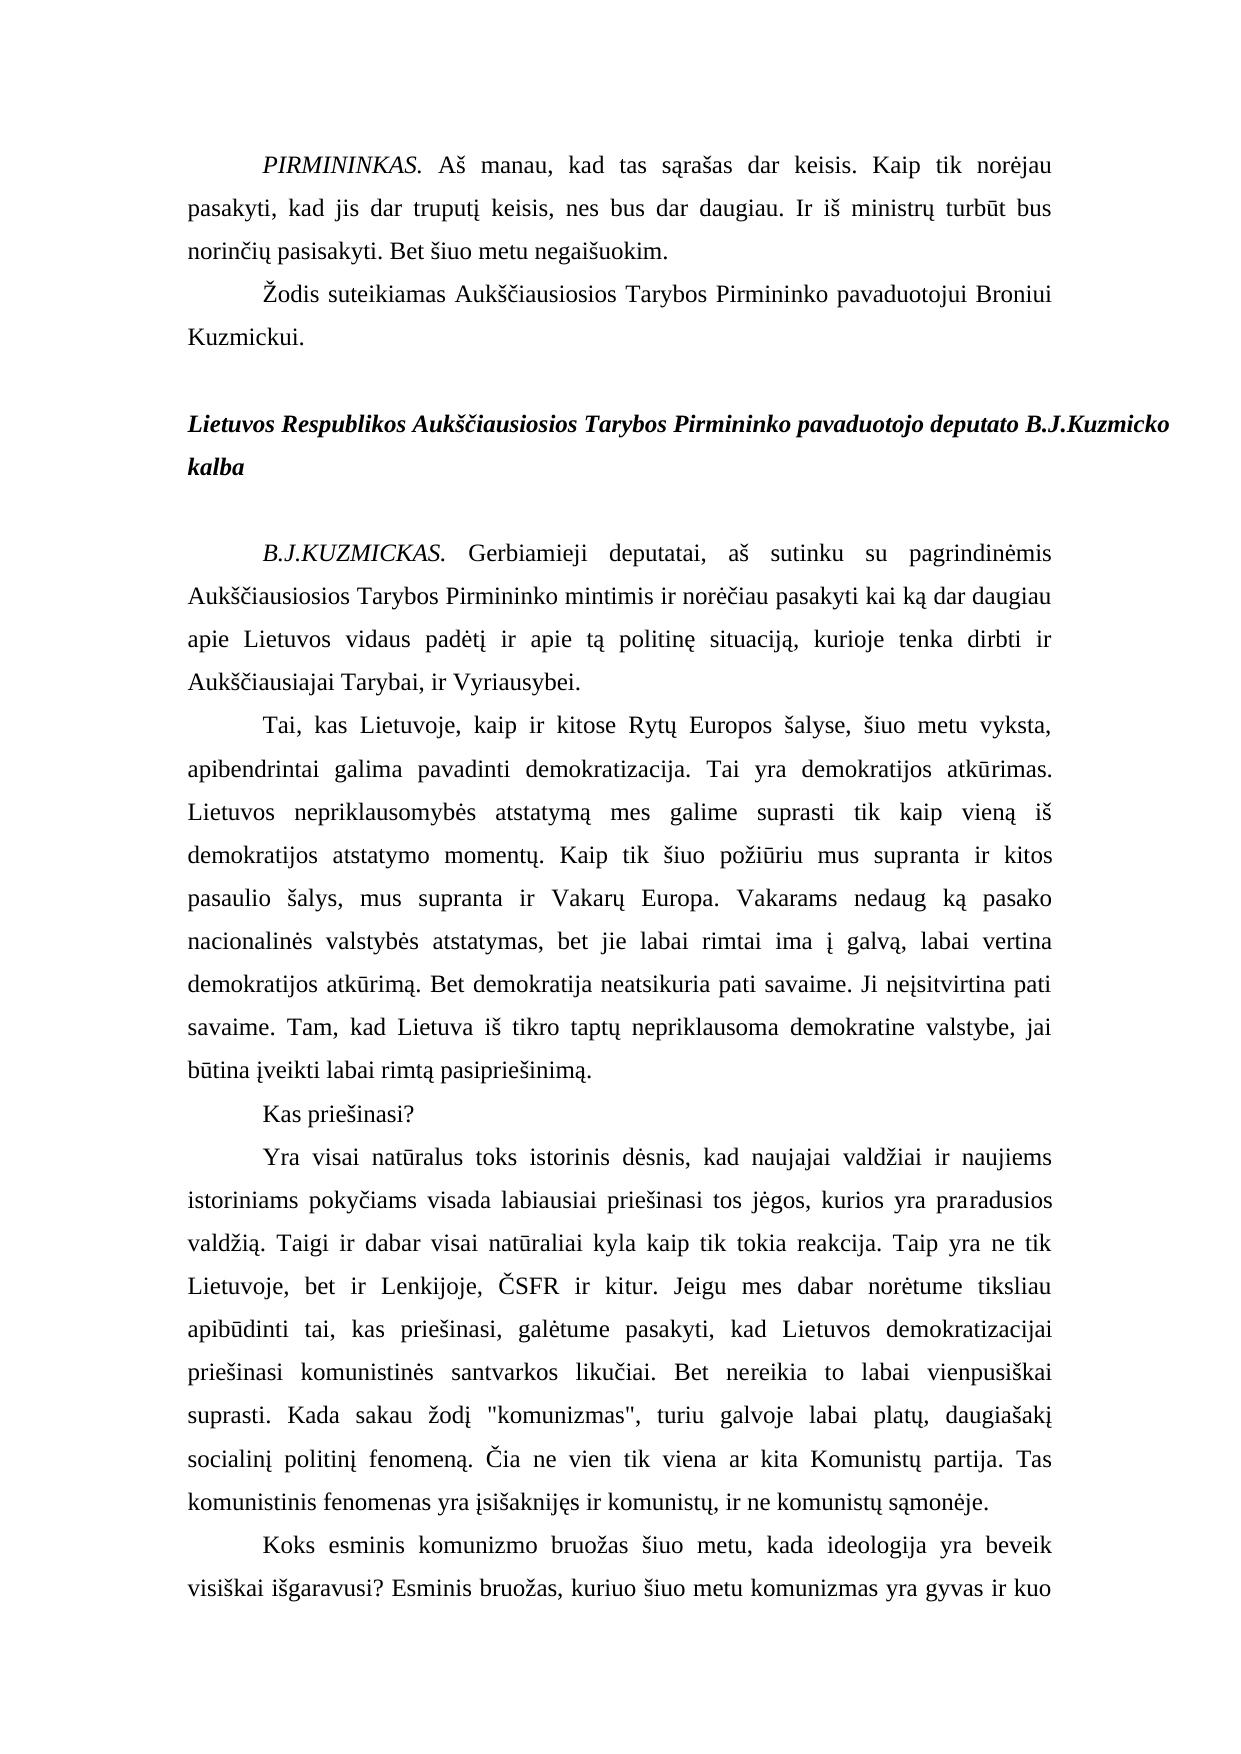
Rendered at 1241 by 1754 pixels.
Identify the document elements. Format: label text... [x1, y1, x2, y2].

text Koks esminis komunizmo bruožas šiuo metu, kada ideologija yra beveik visiškai išgaravusi? Esminis bruožas, kuriuo šiuo metu komunizmas yra gyvas ir kuo [187, 1530, 1053, 1602]
text Yra visai natūralus toks istorinis dėsnis, kad naujajai valdžiai ir naujiems istoriniams pokyčiams visada labiausiai priešinasi tos jėgos, kurios yra pra­radusios valdžią. Taigi ir dabar visai natūraliai kyla kaip tik tokia reakcija. Taip yra ne tik Lietuvoje, bet ir Lenkijoje, ČSFR ir kitur. Jeigu mes dabar norėtume tiksliau apibūdinti tai, kas priešinasi, galėtume pasakyti, kad Lie­tuvos demokratizacijai priešinasi komunistinės santvarkos likučiai. Bet ne­reikia to labai vienpusiškai suprasti. Kada sakau žodį "komunizmas", turiu galvoje labai platų, daugiašakį socialinį politinį fenomeną. Čia ne vien tik viena ar kita Komunistų partija. Tas komunistinis fenomenas yra įsišaknijęs ir komunistų, ir ne komunistų sąmonėje. [187, 1142, 1053, 1516]
text Žodis suteikiamas Aukščiausiosios Tarybos Pirmininko pavaduotojui Broniui Kuzmickui. [187, 279, 1053, 351]
text B.J.KUZMICKAS. Gerbiamieji deputatai, aš sutinku su pagrindinėmis Aukščiausiosios Tarybos Pirmininko mintimis ir norėčiau pasakyti kai ką dar daugiau apie Lietuvos vidaus padėtį ir apie tą politinę situaciją, kurioje tenka dirbti ir Aukščiausiajai Tarybai, ir Vyriausybei. [187, 538, 1053, 696]
text PIRMININKAS. Aš manau, kad tas sąrašas dar keisis. Kaip tik norėjau pasakyti, kad jis dar truputį keisis, nes bus dar daugiau. Ir iš ministrų turbūt bus norinčių pasisakyti. Bet šiuo metu negaišuokim. [187, 150, 1053, 265]
text Kas priešinasi? [187, 1099, 1053, 1127]
subtitle Lietuvos Respublikos Aukščiausiosios Tarybos Pirmininko pavaduotojo deputato B.J.Kuzmicko kalba [187, 409, 1203, 481]
text Tai, kas Lietuvoje, kaip ir kitose Rytų Europos šalyse, šiuo metu vyksta, apibendrintai galima pavadinti demokratizacija. Tai yra demokratijos atkū­rimas. Lietuvos nepriklausomybės atstatymą mes galime suprasti tik kaip vieną iš demokratijos atstatymo momentų. Kaip tik šiuo požiūriu mus sup­ranta ir kitos pasaulio šalys, mus supranta ir Vakarų Europa. Vakarams nedaug ką pasako nacionalinės valstybės atstatymas, bet jie labai rimtai ima į galvą, labai vertina demokratijos atkūrimą. Bet demokratija neatsikuria pati savaime. Ji neįsitvirtina pati savaime. Tam, kad Lietuva iš tikro taptų nepriklausoma demokratine valstybe, jai būtina įveikti labai rimtą pasiprie­šinimą. [187, 711, 1053, 1084]
